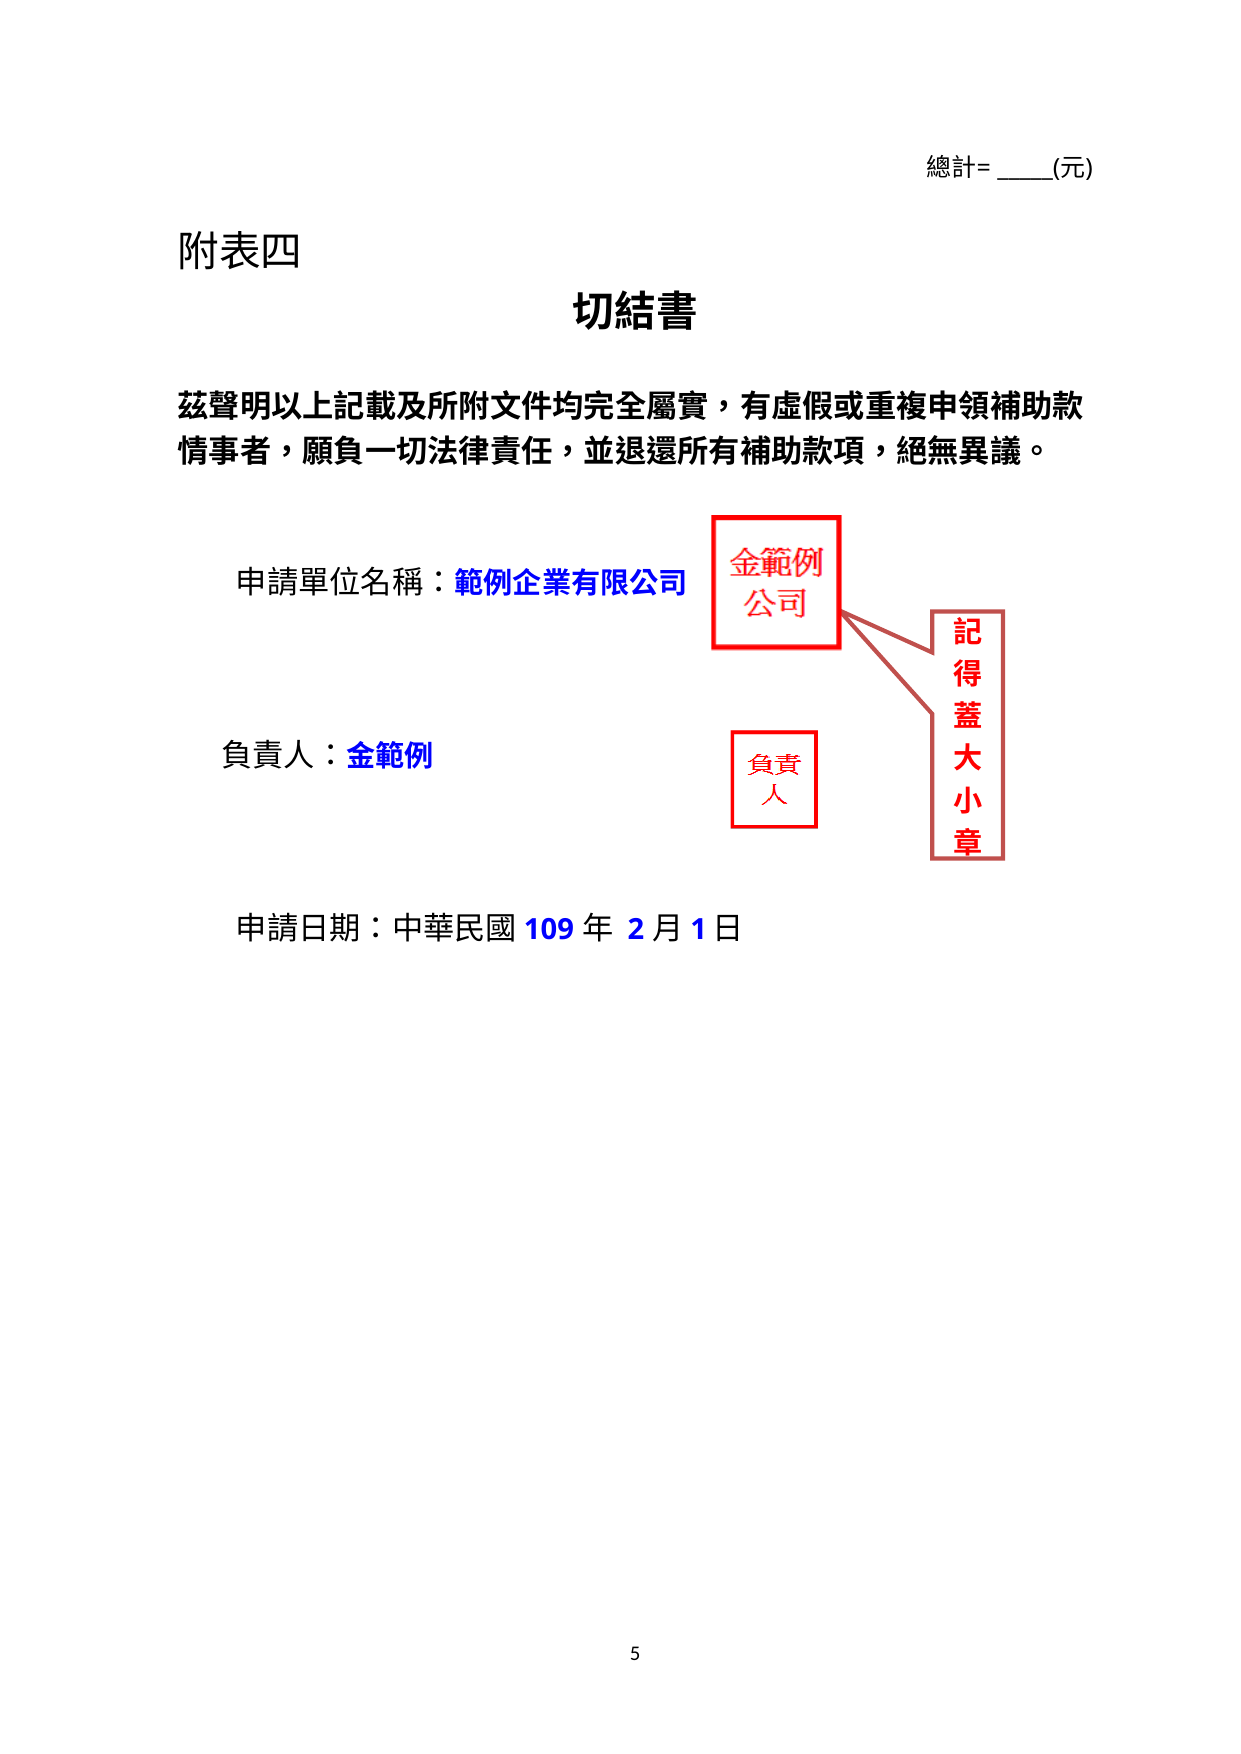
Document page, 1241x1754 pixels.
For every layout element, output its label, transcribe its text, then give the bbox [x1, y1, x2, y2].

text 附表四 [177, 218, 1092, 278]
text [1006, 730, 1092, 775]
text 切結書 [177, 278, 1092, 339]
text [843, 557, 1092, 602]
text 申請日期：中華民國 109 年 2 月 1日 [236, 903, 1092, 948]
text 茲聲明以上記載及所附文件均完全屬實，有虛假或重複申領補助款情事者，願負一切法律責任，並退還所有補助款項，絕無異議。 [177, 381, 1092, 472]
picture [711, 515, 843, 651]
text 負責人：金範例 [177, 730, 730, 775]
text [820, 730, 930, 775]
text 申請單位名稱：範例企業有限公司 [236, 557, 711, 602]
text 總計= _____(元) [177, 148, 1092, 184]
picture [730, 730, 820, 829]
